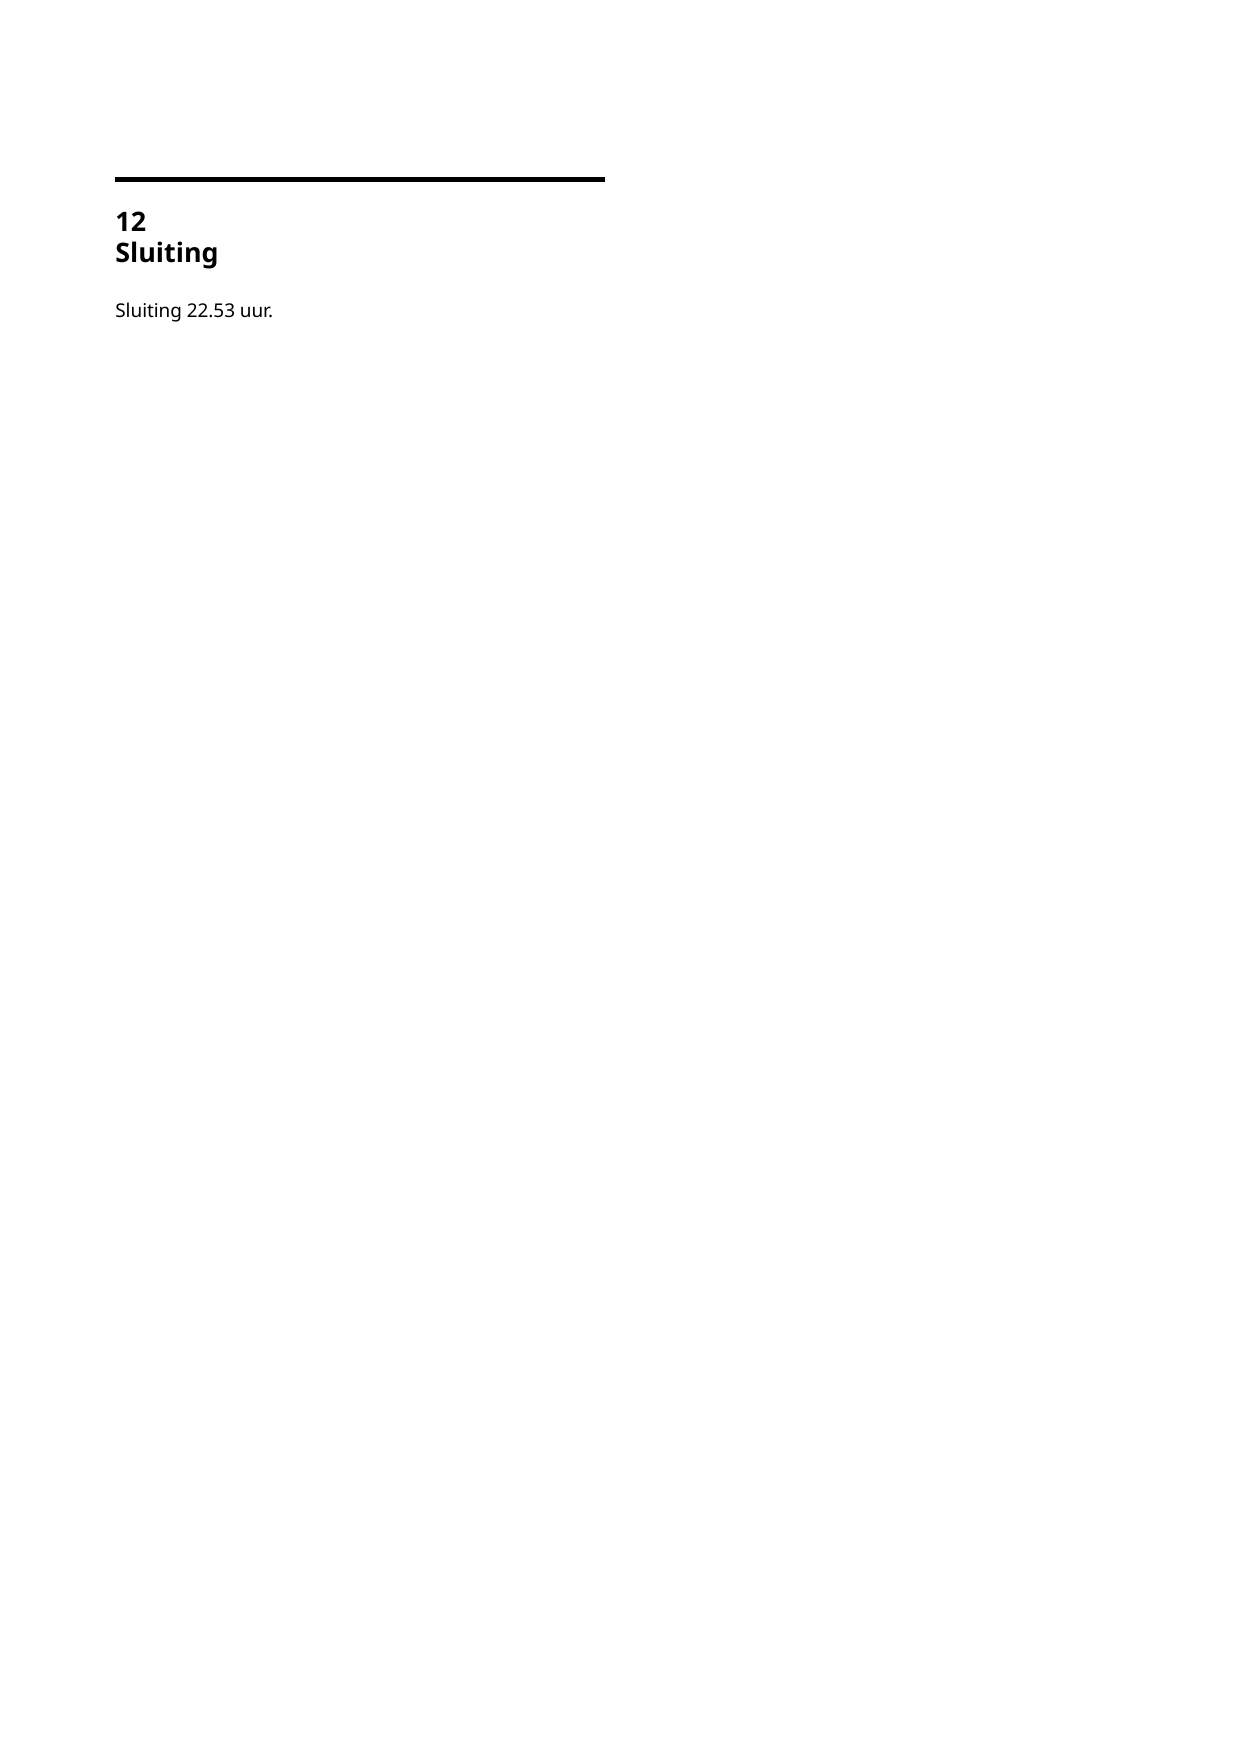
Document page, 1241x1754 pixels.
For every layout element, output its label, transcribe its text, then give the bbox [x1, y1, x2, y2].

text 12 [115, 203, 605, 239]
text Sluiting 22.53 uur. [115, 302, 605, 322]
text Sluiting [115, 239, 605, 283]
